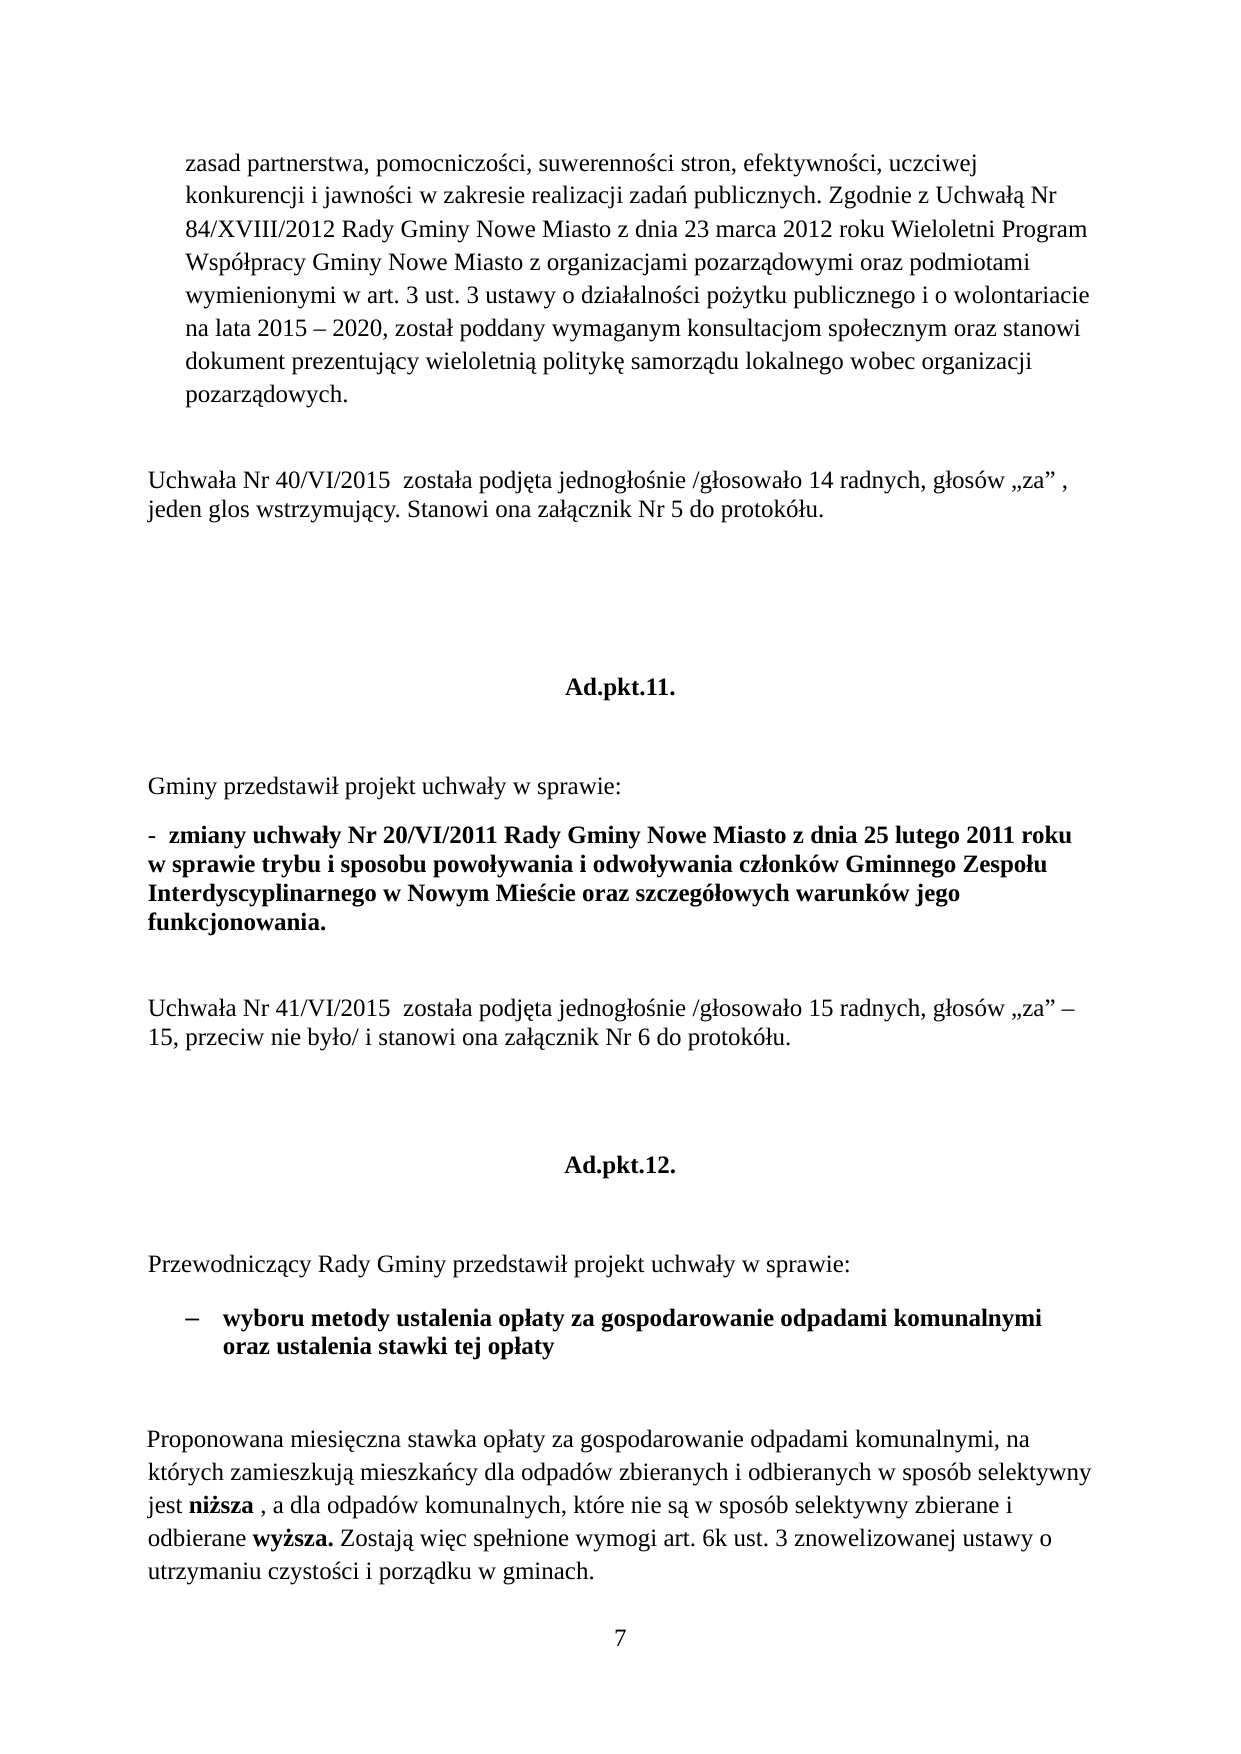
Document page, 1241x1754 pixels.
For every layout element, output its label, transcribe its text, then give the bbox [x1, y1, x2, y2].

text Proponowana miesięczna stawka opłaty za gospodarowanie odpadami komunalnymi, na których zamieszkują mieszkańcy dla odpadów zbieranych i odbieranych w sposób selektywny jest niższa , a dla odpadów komunalnych, które nie są w sposób selektywny zbierane i odbierane wyższa. Zostają więc spełnione wymogi art. 6k ust. 3 znowelizowanej ustawy o utrzymaniu czystości i porządku w gminach. [146, 1424, 1093, 1585]
text Uchwała Nr 40/VI/2015 została podjęta jednogłośnie /głosowało 14 radnych, głosów „za” , jeden glos wstrzymujący. Stanowi ona załącznik Nr 5 do protokółu. [148, 466, 1093, 523]
text - zmiany uchwały Nr 20/VI/2011 Rady Gminy Nowe Miasto z dnia 25 lutego 2011 roku w sprawie trybu i sposobu powoływania i odwoływania członków Gminnego Zespołu Interdyscyplinarnego w Nowym Mieście oraz szczegółowych warunków jego funkcjonowania. [148, 821, 1093, 936]
list Ad.pkt.12. [148, 1150, 1093, 1178]
list Przewodniczący Rady Gminy przedstawił projekt uchwały w sprawie: [148, 1249, 1093, 1278]
list wyboru metody ustalenia opłaty za gospodarowanie odpadami komunalnymi oraz ustalenia stawki tej opłaty [185, 1303, 1093, 1360]
list Ad.pkt.11. [148, 672, 1093, 701]
text zasad partnerstwa, pomocniczości, suwerenności stron, efektywności, uczciwej konkurencji i jawności w zakresie realizacji zadań publicznych. Zgodnie z Uchwałą Nr 84/XVIII/2012 Rady Gminy Nowe Miasto z dnia 23 marca 2012 roku Wieloletni Program Współpracy Gminy Nowe Miasto z organizacjami pozarządowymi oraz podmiotami wymienionymi w art. 3 ust. 3 ustawy o działalności pożytku publicznego i o wolontariacie na lata 2015 – 2020, został poddany wymaganym konsultacjom społecznym oraz stanowi dokument prezentujący wieloletnią politykę samorządu lokalnego wobec organizacji pozarządowych. [184, 148, 1093, 407]
list Gminy przedstawił projekt uchwały w sprawie: [148, 771, 1093, 800]
text Uchwała Nr 41/VI/2015 została podjęta jednogłośnie /głosowało 15 radnych, głosów „za” – 15, przeciw nie było/ i stanowi ona załącznik Nr 6 do protokółu. [148, 993, 1093, 1051]
